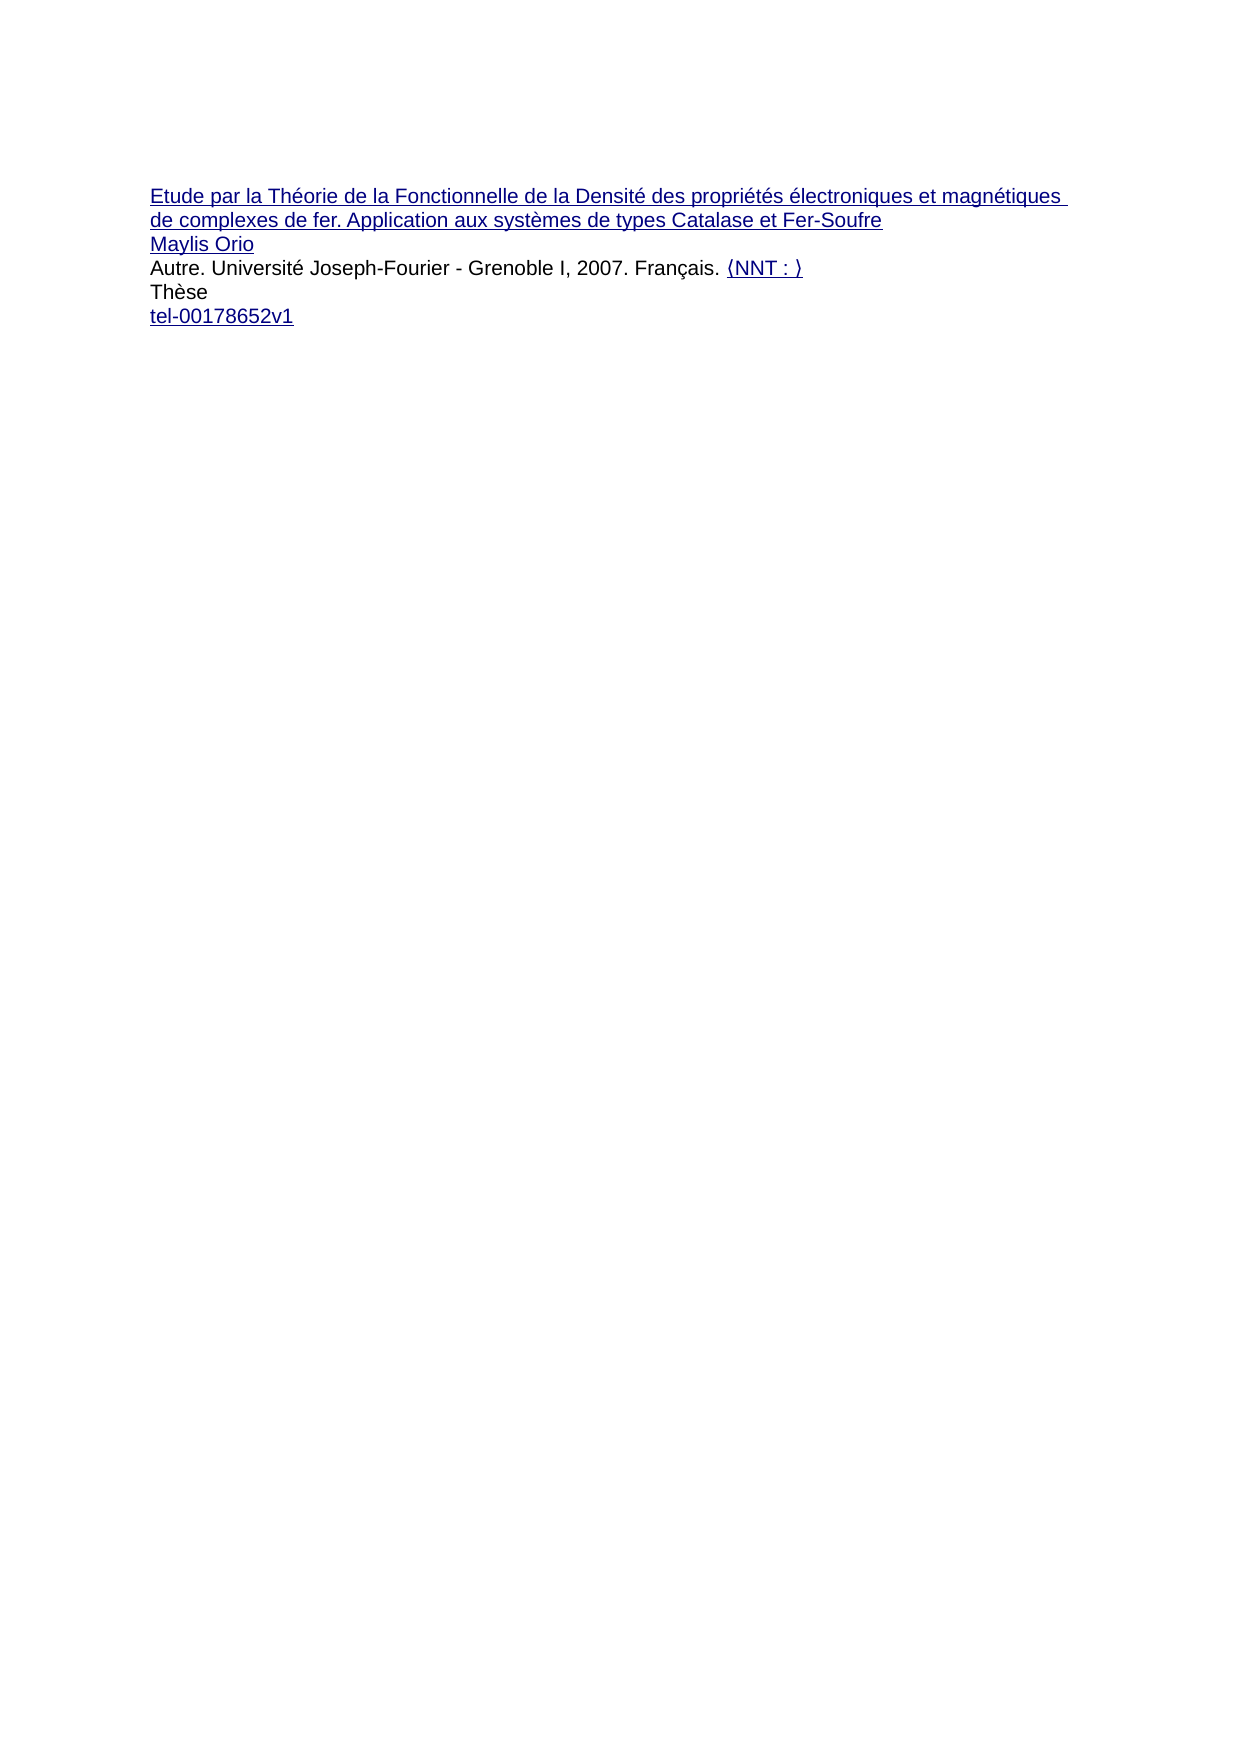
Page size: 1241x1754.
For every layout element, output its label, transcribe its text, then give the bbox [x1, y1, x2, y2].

table_header Etude par la Théorie de la Fonctionnelle de la Densité des propriétés électroniques et magnétiques de complexes de fer. Application aux systèmes de types Catalase et Fer-Soufre Maylis Orio Autre. Université Joseph-Fourier - Grenoble I, 2007. Français. ⟨NNT : ⟩ Thèse tel-00178652v1 [150, 184, 1090, 328]
